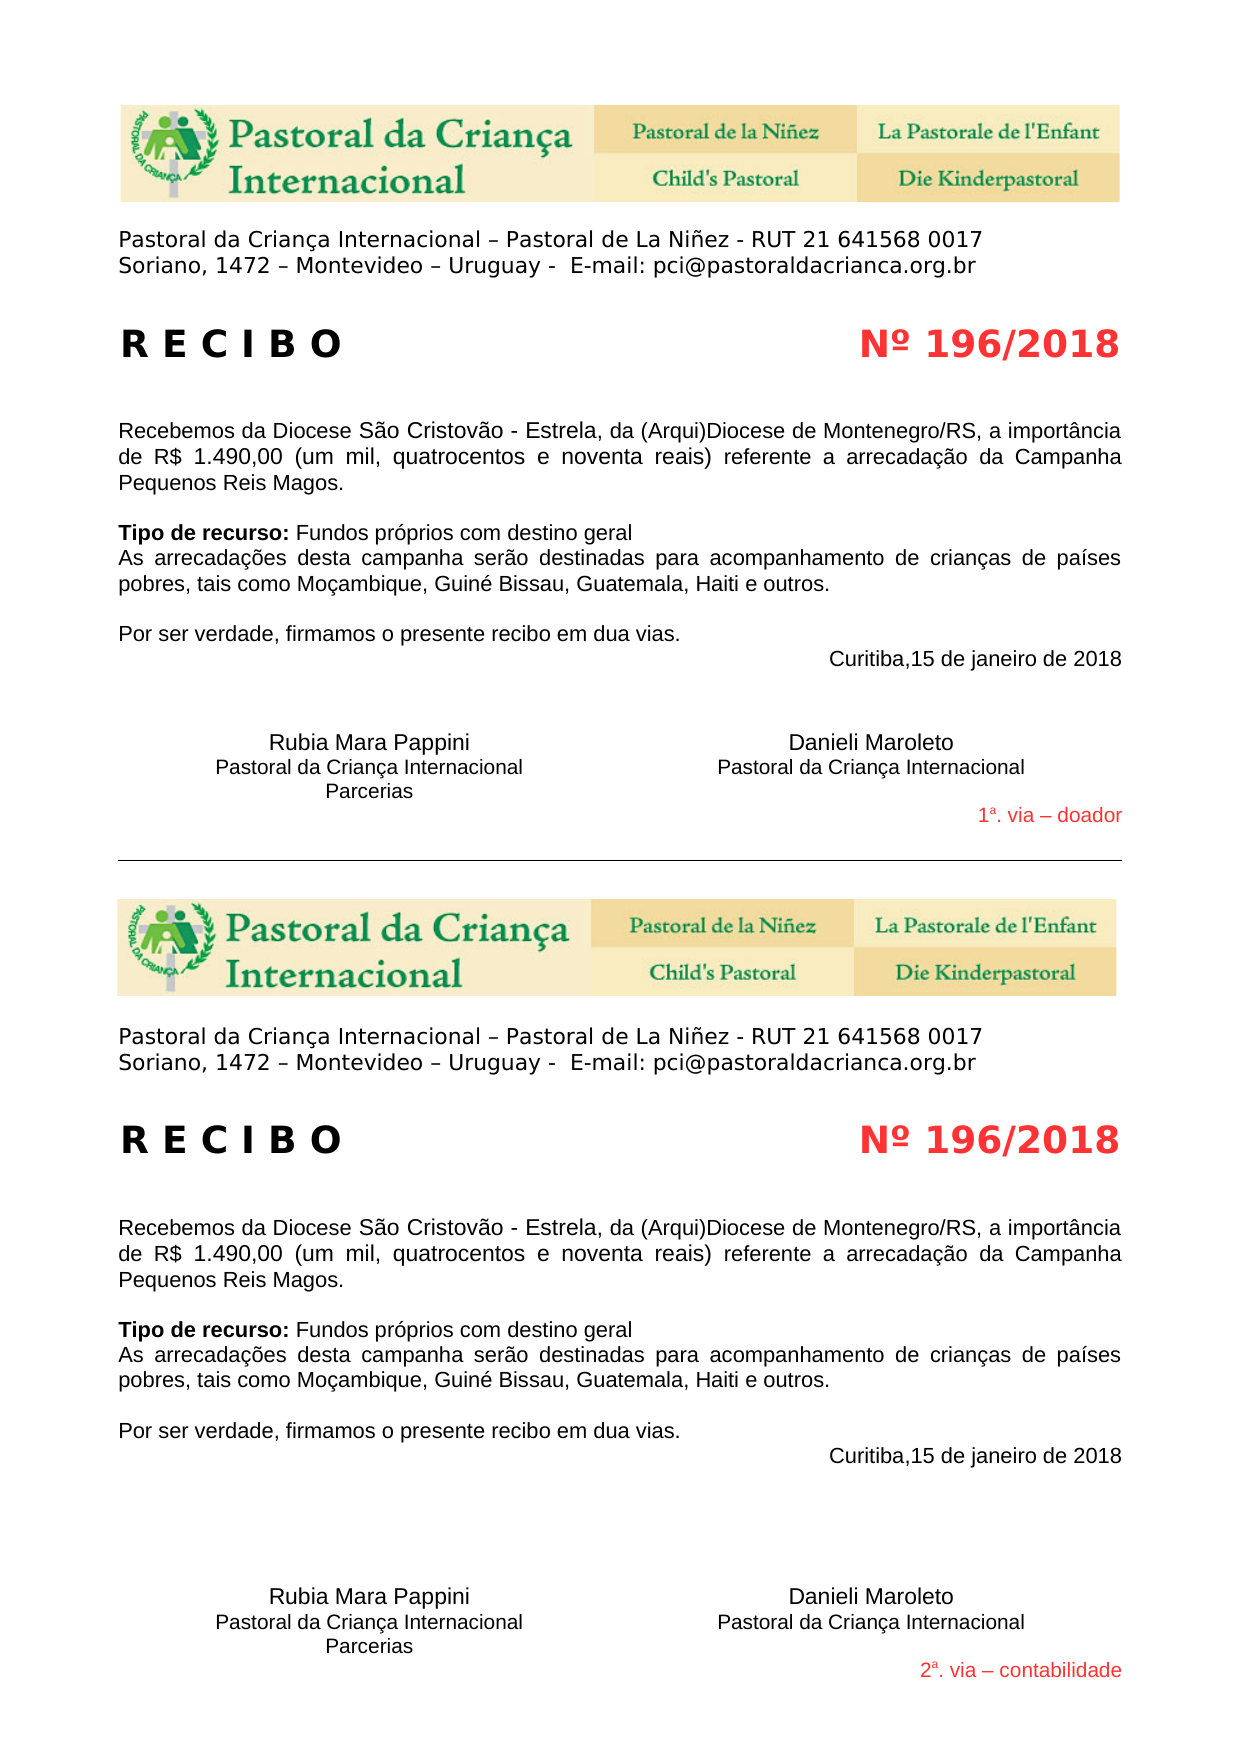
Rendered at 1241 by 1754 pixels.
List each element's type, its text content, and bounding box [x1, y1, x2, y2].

text 2a. via – contabilidade [118, 1657, 1122, 1681]
picture [120, 105, 1120, 202]
text Por ser verdade, firmamos o presente recibo em dua vias. [118, 1418, 1122, 1443]
table_header Rubia Mara Pappini Pastoral da Criança Internacional Parcerias [118, 1583, 620, 1657]
text R E C I B O Nº 196/2018 [118, 1119, 1122, 1163]
table_header Rubia Mara Pappini Pastoral da Criança Internacional Parcerias [118, 729, 620, 803]
picture [117, 899, 1117, 996]
text Pastoral da Criança Internacional – Pastoral de La Niñez - RUT 21 641568 0017 [118, 1024, 1122, 1050]
text Curitiba,15 de janeiro de 2018 [118, 646, 1122, 671]
text R E C I B O Nº 196/2018 [118, 322, 1122, 366]
table_header Danieli Maroleto Pastoral da Criança Internacional [620, 1583, 1122, 1657]
text Soriano, 1472 – Montevideo – Uruguay - E-mail: pci@pastoraldacrianca.org.br [118, 1050, 1122, 1076]
text As arrecadações desta campanha serão destinadas para acompanhamento de crianças de países pobres, tais como Moçambique, Guiné Bissau, Guatemala, Haiti e outros. [118, 1342, 1122, 1393]
text Soriano, 1472 – Montevideo – Uruguay - E-mail: pci@pastoraldacrianca.org.br [118, 253, 1122, 279]
text As arrecadações desta campanha serão destinadas para acompanhamento de crianças de países pobres, tais como Moçambique, Guiné Bissau, Guatemala, Haiti e outros. [118, 545, 1122, 596]
text Por ser verdade, firmamos o presente recibo em dua vias. [118, 621, 1122, 646]
text Curitiba,15 de janeiro de 2018 [118, 1443, 1122, 1468]
text 1a. via – doador [118, 803, 1122, 827]
text Tipo de recurso: Fundos próprios com destino geral [118, 1317, 1122, 1342]
text Recebemos da Diocese São Cristovão - Estrela, da (Arqui)Diocese de Montenegro/RS, a importância de R$ 1.490,00 (um mil, quatrocentos e noventa reais) referente a arrecadação da Campanha Pequenos Reis Magos. [118, 417, 1122, 495]
text Pastoral da Criança Internacional – Pastoral de La Niñez - RUT 21 641568 0017 [118, 228, 1122, 253]
text Tipo de recurso: Fundos próprios com destino geral [118, 520, 1122, 545]
text Recebemos da Diocese São Cristovão - Estrela, da (Arqui)Diocese de Montenegro/RS, a importância de R$ 1.490,00 (um mil, quatrocentos e noventa reais) referente a arrecadação da Campanha Pequenos Reis Magos. [118, 1214, 1122, 1292]
table_header Danieli Maroleto Pastoral da Criança Internacional [620, 729, 1122, 803]
